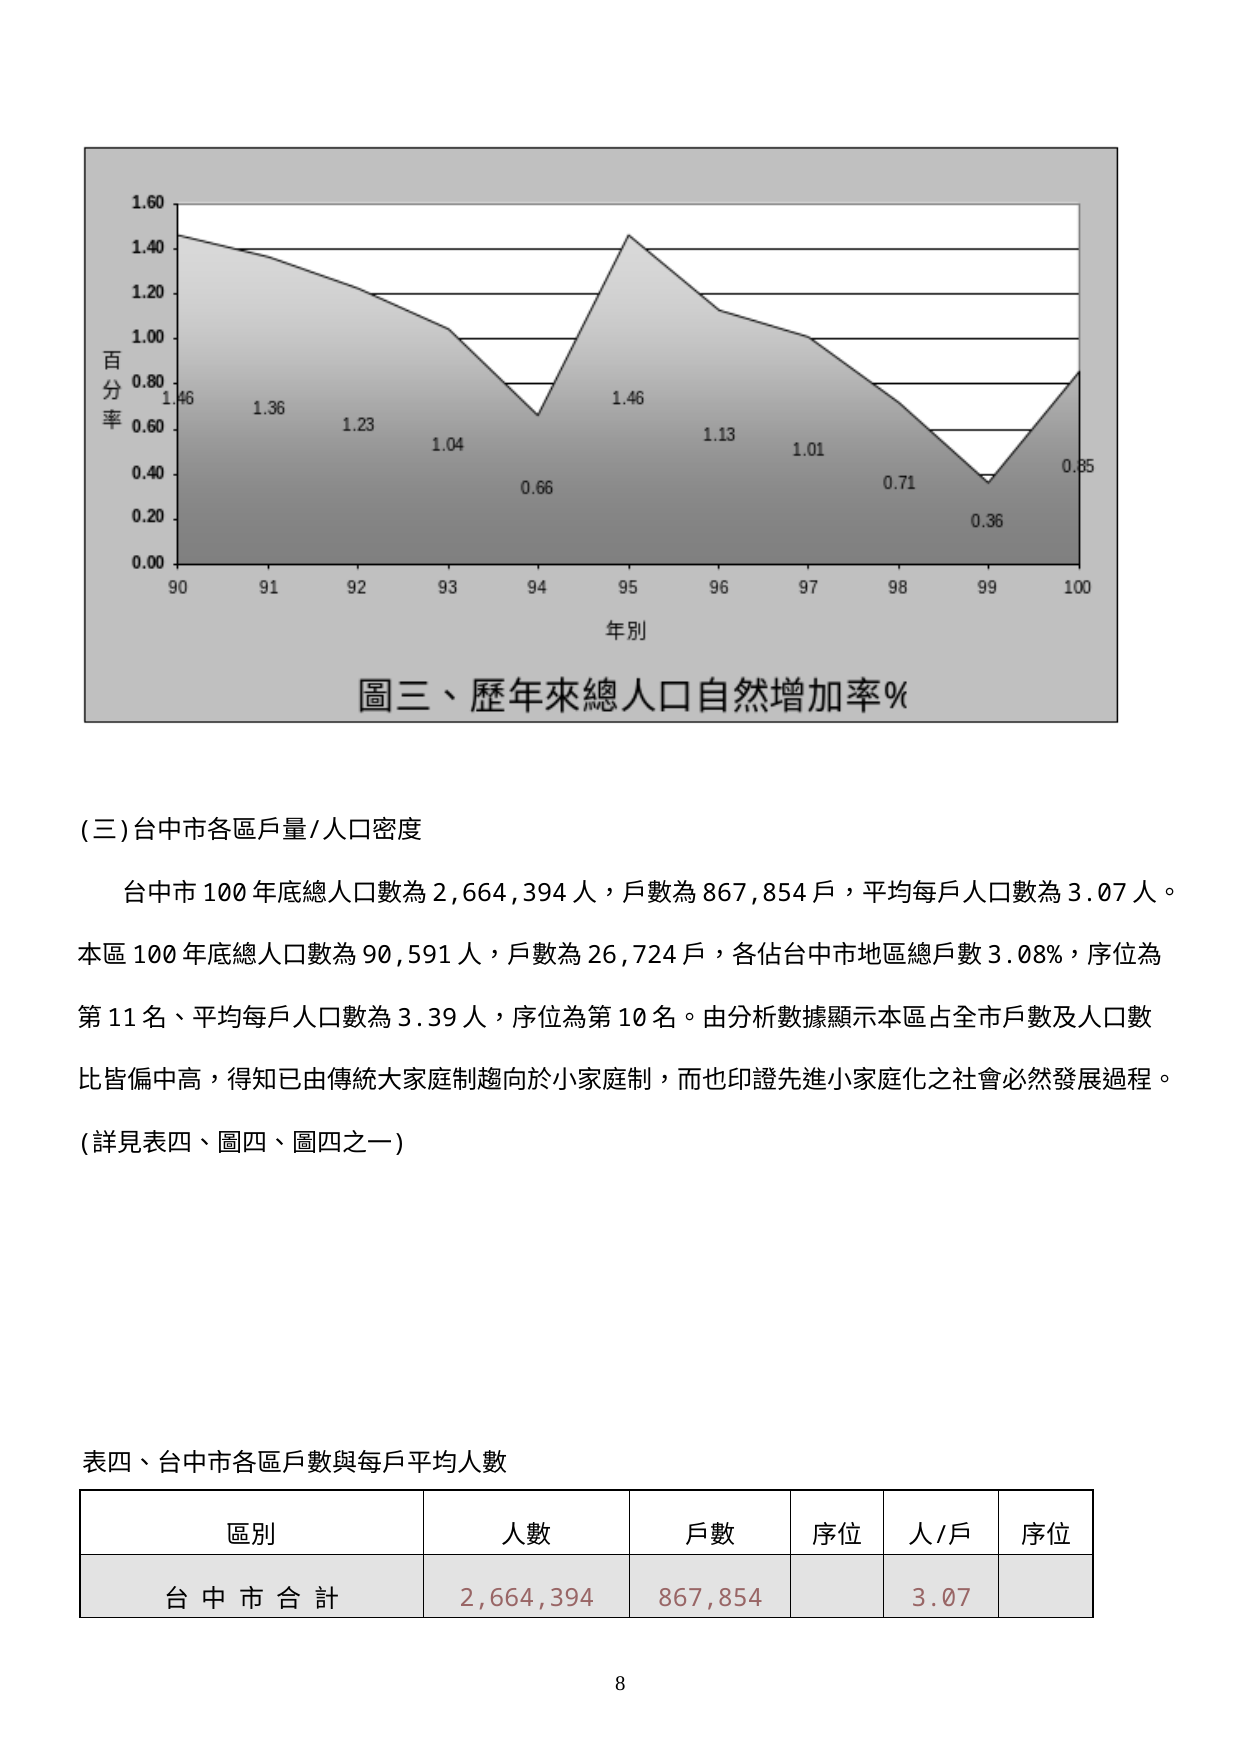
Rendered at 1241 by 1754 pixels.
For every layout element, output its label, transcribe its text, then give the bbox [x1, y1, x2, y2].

table_cell 2,664,394 [424, 1555, 629, 1617]
table_cell 區別 [81, 1491, 423, 1554]
table_cell 戶數 [630, 1491, 790, 1554]
text 台中市100年底總人口數為2,664,394人，戶數為867,854戶，平均每戶人口數為3.07人。本區100年底總人口數為90,591人，戶數為26,724戶，各佔台中市地區總戶數3.08%，序位為第11名、平均每戶人口數為3.39人，序位為第10名。由分析數據顯示本區占全市戶數及人口數比皆偏中高，得知已由傳統大家庭制趨向於小家庭制，而也印證先進小家庭化之社會必然發展過程。 [77, 848, 1163, 1098]
text (詳見表四、圖四、圖四之一) [77, 1098, 1163, 1161]
table_cell 867,854 [630, 1555, 790, 1617]
table_cell [791, 1555, 883, 1617]
table_cell 3.07 [884, 1555, 998, 1617]
table_cell 台 中 市 合 計 [81, 1555, 423, 1617]
table_cell 序位 [999, 1491, 1092, 1554]
table_cell 序位 [791, 1491, 883, 1554]
table_header 表四、台中市各區戶數與每戶平均人數 [80, 1411, 1093, 1489]
text (三)台中市各區戶量/人口密度 [77, 786, 1163, 848]
table_cell 人數 [424, 1491, 629, 1554]
table_cell [999, 1555, 1092, 1617]
table_cell 人/戶 [884, 1491, 998, 1554]
